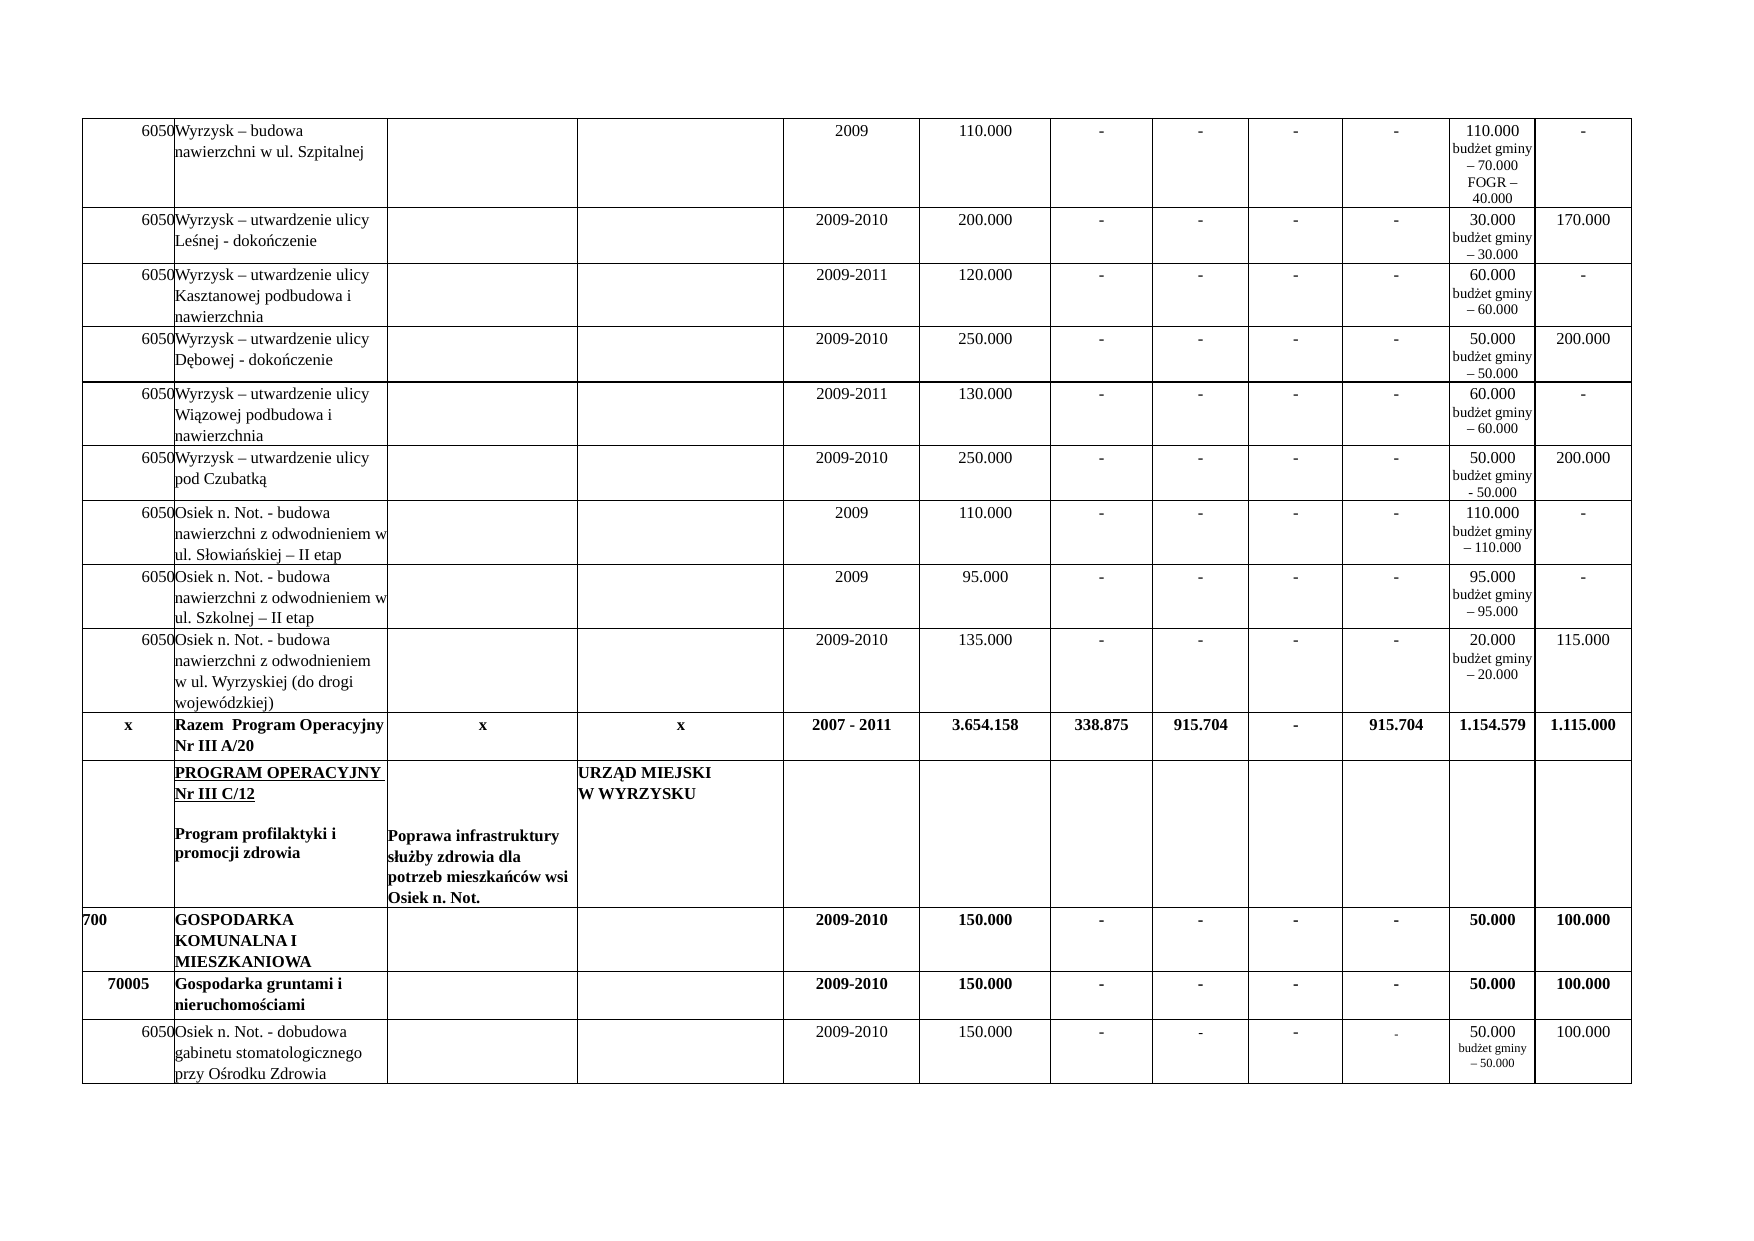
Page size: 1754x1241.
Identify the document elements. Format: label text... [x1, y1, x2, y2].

table_cell - [1051, 208, 1152, 262]
table_cell - [1153, 208, 1248, 262]
table_cell [578, 565, 783, 627]
table_cell GOSPODARKA KOMUNALNA I MIESZKANIOWA [175, 908, 387, 971]
table_cell 2009 [784, 119, 919, 207]
table_cell - [1153, 383, 1248, 445]
table_cell [578, 264, 783, 326]
table_cell [1051, 761, 1152, 907]
table_cell - [1249, 208, 1342, 262]
table_cell [578, 446, 783, 500]
table_cell 110.000 budżet gminy – 70.000 FOGR – 40.000 [1450, 119, 1534, 207]
table_cell 20.000 budżet gminy – 20.000 [1450, 629, 1534, 712]
table_cell Razem Program Operacyjny Nr III A/20 [175, 713, 387, 760]
table_cell [388, 264, 577, 326]
table_cell 115.000 [1536, 629, 1631, 712]
table_cell 50.000 budżet gminy - 50.000 [1450, 446, 1534, 500]
table_cell - [1536, 565, 1631, 627]
table_cell 250.000 [920, 446, 1050, 500]
table_cell - [1249, 713, 1342, 760]
table_cell - [1153, 446, 1248, 500]
table_cell 6050 [83, 565, 174, 627]
table_cell 135.000 [920, 629, 1050, 712]
table_cell 70005 [83, 972, 174, 1019]
table_cell - [1051, 119, 1152, 207]
table_cell - [1153, 1020, 1248, 1083]
table_cell x [578, 713, 783, 760]
table_cell 50.000 budżet gminy – 50.000 [1450, 1020, 1534, 1083]
table_cell Poprawa infrastruktury służby zdrowia dla potrzeb mieszkańców wsi Osiek n. Not. [388, 761, 577, 907]
table_cell 110.000 [920, 119, 1050, 207]
table_cell 6050 [83, 119, 174, 207]
table_cell [388, 383, 577, 445]
table_cell 200.000 [1536, 446, 1631, 500]
table_cell 6050 [83, 629, 174, 712]
table_cell Osiek n. Not. - budowa nawierzchni z odwodnieniem w ul. Słowiańskiej – II etap [175, 501, 387, 564]
table_cell 2009-2010 [784, 208, 919, 262]
table_cell - [1343, 208, 1449, 262]
table_cell - [1249, 1020, 1342, 1083]
table_cell 170.000 [1536, 208, 1631, 262]
table_cell - [1249, 908, 1342, 971]
table_cell x [83, 713, 174, 760]
table_cell 250.000 [920, 327, 1050, 381]
table_cell - [1051, 383, 1152, 445]
table_cell - [1536, 383, 1631, 445]
table_cell 6050 [83, 264, 174, 326]
table_cell - [1051, 908, 1152, 971]
table_cell Osiek n. Not. - budowa nawierzchni z odwodnieniem w ul. Szkolnej – II etap [175, 565, 387, 627]
table_cell - [1343, 119, 1449, 207]
table_cell 2009-2010 [784, 908, 919, 971]
table_cell [388, 972, 577, 1019]
table_cell [578, 1020, 783, 1083]
table_cell [388, 1020, 577, 1083]
table_cell 100.000 [1536, 908, 1631, 971]
table_cell - [1051, 629, 1152, 712]
table_cell - [1249, 565, 1342, 627]
table_cell 100.000 [1536, 972, 1631, 1019]
table_cell [578, 327, 783, 381]
table_cell 6050 [83, 327, 174, 381]
table_cell 2009 [784, 501, 919, 564]
table_cell 60.000 budżet gminy – 60.000 [1450, 264, 1534, 326]
table_cell - [1249, 383, 1342, 445]
table_cell Wyrzysk – utwardzenie ulicy Kasztanowej podbudowa i nawierzchnia [175, 264, 387, 326]
table_cell x [388, 713, 577, 760]
table_cell 150.000 [920, 908, 1050, 971]
table_cell - [1153, 908, 1248, 971]
table_cell 1.154.579 [1450, 713, 1534, 760]
table_cell - [1153, 327, 1248, 381]
table_cell - [1249, 327, 1342, 381]
table_cell [1249, 761, 1342, 907]
table_cell Osiek n. Not. - dobudowa gabinetu stomatologicznego przy Ośrodku Zdrowia [175, 1020, 387, 1083]
table_cell [388, 327, 577, 381]
table_cell - [1343, 264, 1449, 326]
table_cell [578, 629, 783, 712]
table_cell [1343, 761, 1449, 907]
table_cell 50.000 [1450, 972, 1534, 1019]
table_cell 200.000 [1536, 327, 1631, 381]
table_cell 915.704 [1343, 713, 1449, 760]
table_cell [578, 383, 783, 445]
table_cell - [1343, 1020, 1449, 1083]
table_cell 110.000 budżet gminy – 110.000 [1450, 501, 1534, 564]
table_cell [578, 972, 783, 1019]
table_cell 1.115.000 [1536, 713, 1631, 760]
table_cell - [1343, 908, 1449, 971]
table_cell 2009-2010 [784, 629, 919, 712]
table_cell 6050 [83, 383, 174, 445]
table_cell [1536, 761, 1631, 907]
table_cell [388, 565, 577, 627]
table_cell - [1051, 327, 1152, 381]
table_cell 60.000 budżet gminy – 60.000 [1450, 383, 1534, 445]
table_cell 6050 [83, 501, 174, 564]
table_cell [388, 208, 577, 262]
table_cell [920, 761, 1050, 907]
table_cell Osiek n. Not. - budowa nawierzchni z odwodnieniem w ul. Wyrzyskiej (do drogi wojewódzkiej) [175, 629, 387, 712]
table_cell 50.000 budżet gminy – 50.000 [1450, 327, 1534, 381]
table_cell [388, 629, 577, 712]
table_cell - [1249, 501, 1342, 564]
table_cell 200.000 [920, 208, 1050, 262]
table_cell [388, 501, 577, 564]
table_cell - [1153, 119, 1248, 207]
table_cell [1153, 761, 1248, 907]
table_cell 95.000 [920, 565, 1050, 627]
table_cell 700 [83, 908, 174, 971]
table_cell - [1249, 629, 1342, 712]
table_cell [388, 446, 577, 500]
table_cell 120.000 [920, 264, 1050, 326]
table_cell - [1051, 1020, 1152, 1083]
table_cell [388, 119, 577, 207]
table_cell [578, 908, 783, 971]
table_cell - [1249, 264, 1342, 326]
table_cell - [1343, 446, 1449, 500]
table_cell [578, 119, 783, 207]
table_cell 95.000 budżet gminy – 95.000 [1450, 565, 1534, 627]
table_cell Wyrzysk – utwardzenie ulicy Wiązowej podbudowa i nawierzchnia [175, 383, 387, 445]
table_cell 2009 [784, 565, 919, 627]
table_cell 6050 [83, 208, 174, 262]
table_cell 2009-2010 [784, 446, 919, 500]
table_cell - [1051, 446, 1152, 500]
table_cell [578, 501, 783, 564]
table_cell [388, 908, 577, 971]
table_cell 3.654.158 [920, 713, 1050, 760]
table_cell 2009-2010 [784, 972, 919, 1019]
table_cell - [1343, 501, 1449, 564]
table_cell - [1343, 972, 1449, 1019]
table_cell - [1536, 264, 1631, 326]
table_cell Wyrzysk – budowa nawierzchni w ul. Szpitalnej [175, 119, 387, 207]
table_cell 110.000 [920, 501, 1050, 564]
table_cell - [1051, 501, 1152, 564]
table_cell 2009-2011 [784, 264, 919, 326]
table_cell 6050 [83, 446, 174, 500]
table_cell - [1153, 972, 1248, 1019]
table_cell 6050 [83, 1020, 174, 1083]
table_cell 100.000 [1536, 1020, 1631, 1083]
table_cell - [1536, 119, 1631, 207]
table_cell 130.000 [920, 383, 1050, 445]
table_cell 30.000 budżet gminy – 30.000 [1450, 208, 1534, 262]
table_cell Wyrzysk – utwardzenie ulicy Leśnej - dokończenie [175, 208, 387, 262]
table_cell - [1343, 327, 1449, 381]
table_cell 150.000 [920, 972, 1050, 1019]
table_cell - [1536, 501, 1631, 564]
table_cell - [1051, 972, 1152, 1019]
table_cell 50.000 [1450, 908, 1534, 971]
table_cell 2007 - 2011 [784, 713, 919, 760]
table_cell - [1249, 119, 1342, 207]
table_cell - [1343, 565, 1449, 627]
table_cell URZĄD MIEJSKI W WYRZYSKU [578, 761, 783, 907]
table_cell [83, 761, 174, 907]
table_cell - [1343, 629, 1449, 712]
table_cell [578, 208, 783, 262]
table_cell - [1343, 383, 1449, 445]
table_cell - [1153, 565, 1248, 627]
table_cell 2009-2010 [784, 327, 919, 381]
table_cell Gospodarka gruntami i nieruchomościami [175, 972, 387, 1019]
table_cell 2009-2011 [784, 383, 919, 445]
table_cell - [1249, 446, 1342, 500]
table_cell - [1249, 972, 1342, 1019]
table_cell 2009-2010 [784, 1020, 919, 1083]
table_cell [1450, 761, 1534, 907]
table_cell 915.704 [1153, 713, 1248, 760]
table_cell - [1153, 629, 1248, 712]
table_cell - [1051, 264, 1152, 326]
table_cell [784, 761, 919, 907]
table_cell - [1153, 501, 1248, 564]
table_cell - [1051, 565, 1152, 627]
table_cell 338.875 [1051, 713, 1152, 760]
table_cell Wyrzysk – utwardzenie ulicy pod Czubatką [175, 446, 387, 500]
table_cell 150.000 [920, 1020, 1050, 1083]
table_cell PROGRAM OPERACYJNY Nr III C/12 Program profilaktyki i promocji zdrowia [175, 761, 387, 907]
table_cell Wyrzysk – utwardzenie ulicy Dębowej - dokończenie [175, 327, 387, 381]
table_cell - [1153, 264, 1248, 326]
